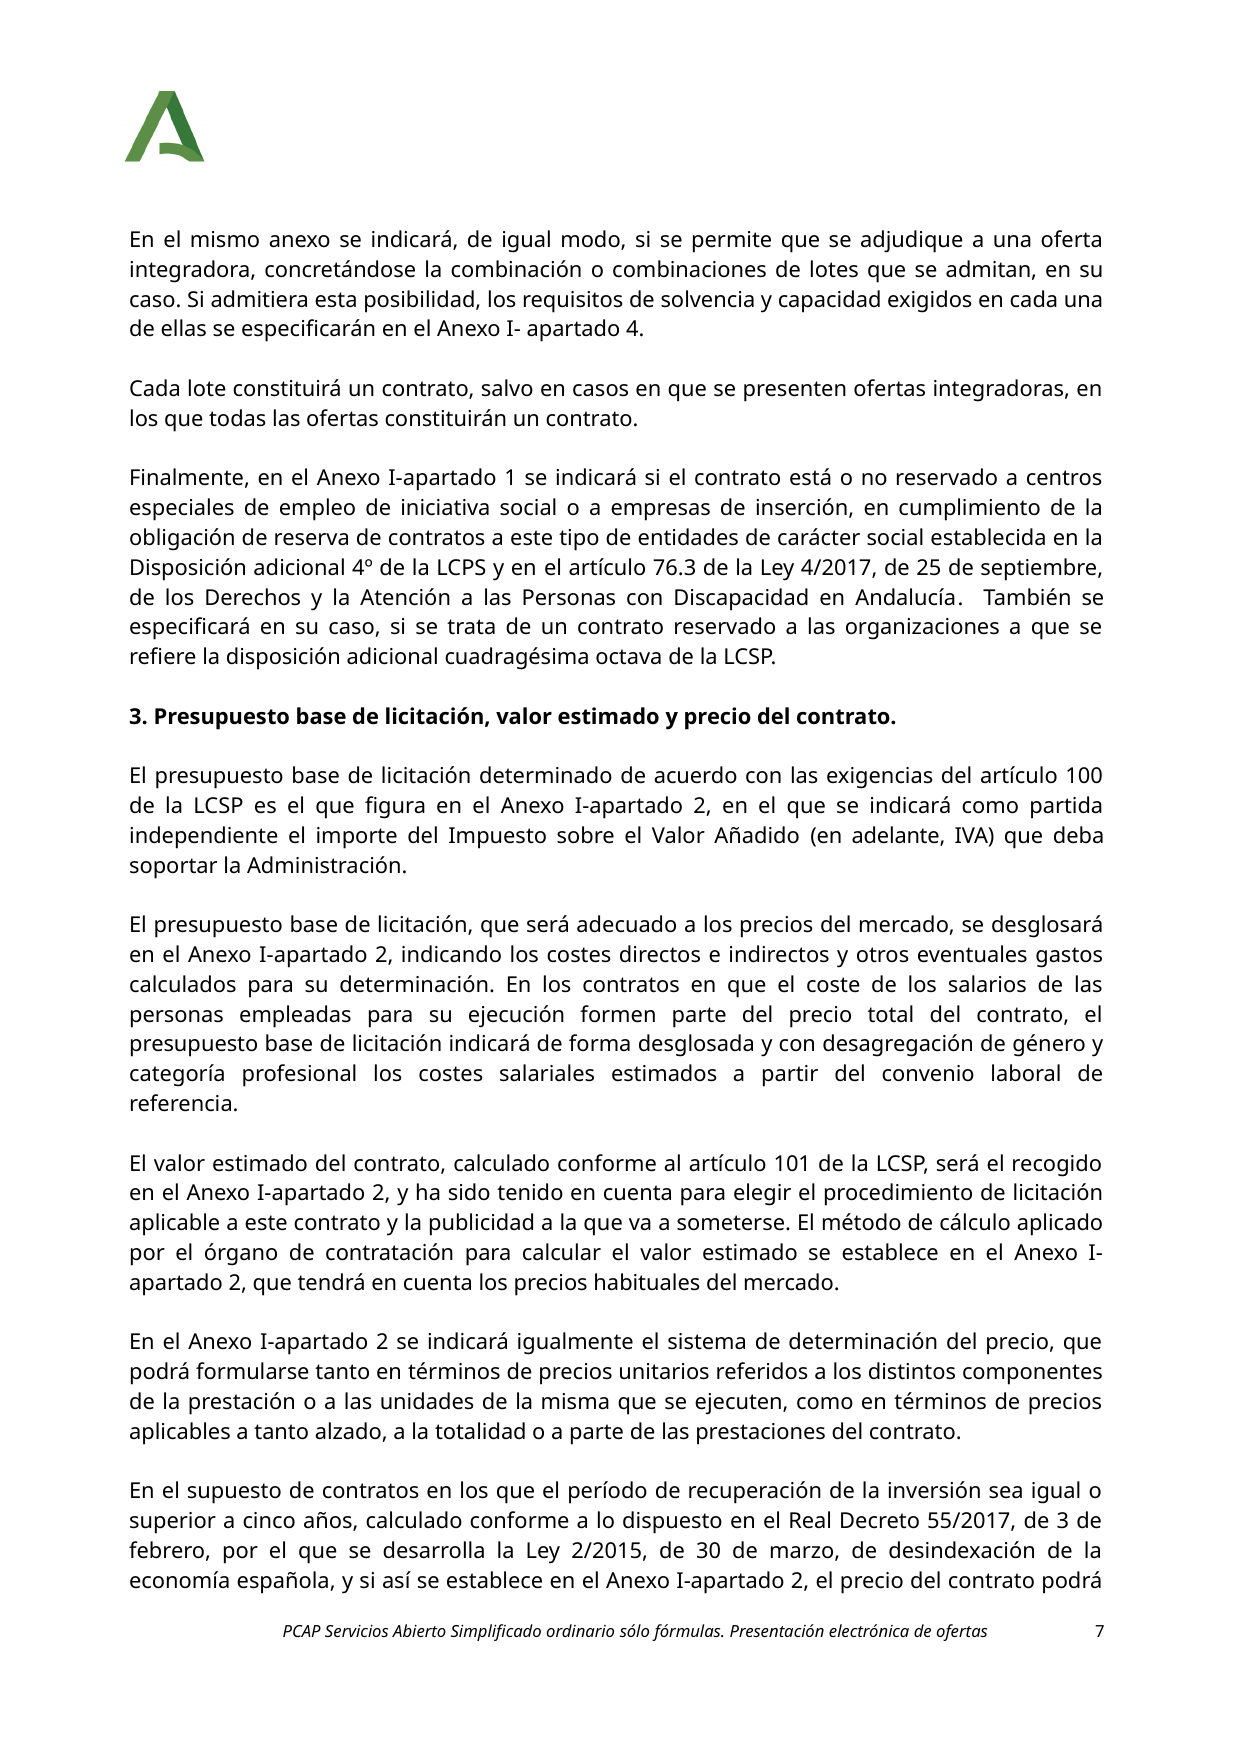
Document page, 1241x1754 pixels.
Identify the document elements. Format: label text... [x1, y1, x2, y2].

text Cada lote constituirá un contrato, salvo en casos en que se presenten ofertas integradoras, en los que todas las ofertas constituirán un contrato. [129, 373, 1104, 433]
text 3. Presupuesto base de licitación, valor estimado y precio del contrato. [129, 701, 1104, 731]
text Finalmente, en el Anexo I-apartado 1 se indicará si el contrato está o no reservado a centros especiales de empleo de iniciativa social o a empresas de inserción, en cumplimiento de la obligación de reserva de contratos a este tipo de entidades de carácter social establecida en la Disposición adicional 4º de la LCPS y en el artículo 76.3 de la Ley 4/2017, de 25 de septiembre, de los Derechos y la Atención a las Personas con Discapacidad en Andalucía. También se especificará en su caso, si se trata de un contrato reservado a las organizaciones a que se refiere la disposición adicional cuadragésima octava de la LCSP. [129, 462, 1104, 671]
text En el mismo anexo se indicará, de igual modo, si se permite que se adjudique a una oferta integradora, concretándose la combinación o combinaciones de lotes que se admitan, en su caso. Si admitiera esta posibilidad, los requisitos de solvencia y capacidad exigidos en cada una de ellas se especificarán en el Anexo I- apartado 4. [129, 224, 1104, 343]
text El valor estimado del contrato, calculado conforme al artículo 101 de la LCSP, será el recogido en el Anexo I-apartado 2, y ha sido tenido en cuenta para elegir el procedimiento de licitación aplicable a este contrato y la publicidad a la que va a someterse. El método de cálculo aplicado por el órgano de contratación para calcular el valor estimado se establece en el Anexo I-apartado 2, que tendrá en cuenta los precios habituales del mercado. [129, 1148, 1104, 1297]
text En el supuesto de contratos en los que el período de recuperación de la inversión sea igual o superior a cinco años, calculado conforme a lo dispuesto en el Real Decreto 55/2017, de 3 de febrero, por el que se desarrolla la Ley 2/2015, de 30 de marzo, de desindexación de la economía española, y si así se establece en el Anexo I-apartado 2, el precio del contrato podrá [129, 1475, 1104, 1594]
picture [120, 86, 209, 166]
text El presupuesto base de licitación, que será adecuado a los precios del mercado, se desglosará en el Anexo I-apartado 2, indicando los costes directos e indirectos y otros eventuales gastos calculados para su determinación. En los contratos en que el coste de los salarios de las personas empleadas para su ejecución formen parte del precio total del contrato, el presupuesto base de licitación indicará de forma desglosada y con desagregación de género y categoría profesional los costes salariales estimados a partir del convenio laboral de referencia. [129, 909, 1104, 1118]
text En el Anexo I-apartado 2 se indicará igualmente el sistema de determinación del precio, que podrá formularse tanto en términos de precios unitarios referidos a los distintos componentes de la prestación o a las unidades de la misma que se ejecuten, como en términos de precios aplicables a tanto alzado, a la totalidad o a parte de las prestaciones del contrato. [129, 1326, 1104, 1446]
text El presupuesto base de licitación determinado de acuerdo con las exigencias del artículo 100 de la LCSP es el que figura en el Anexo I-apartado 2, en el que se indicará como partida independiente el importe del Impuesto sobre el Valor Añadido (en adelante, IVA) que deba soportar la Administración. [129, 760, 1104, 879]
